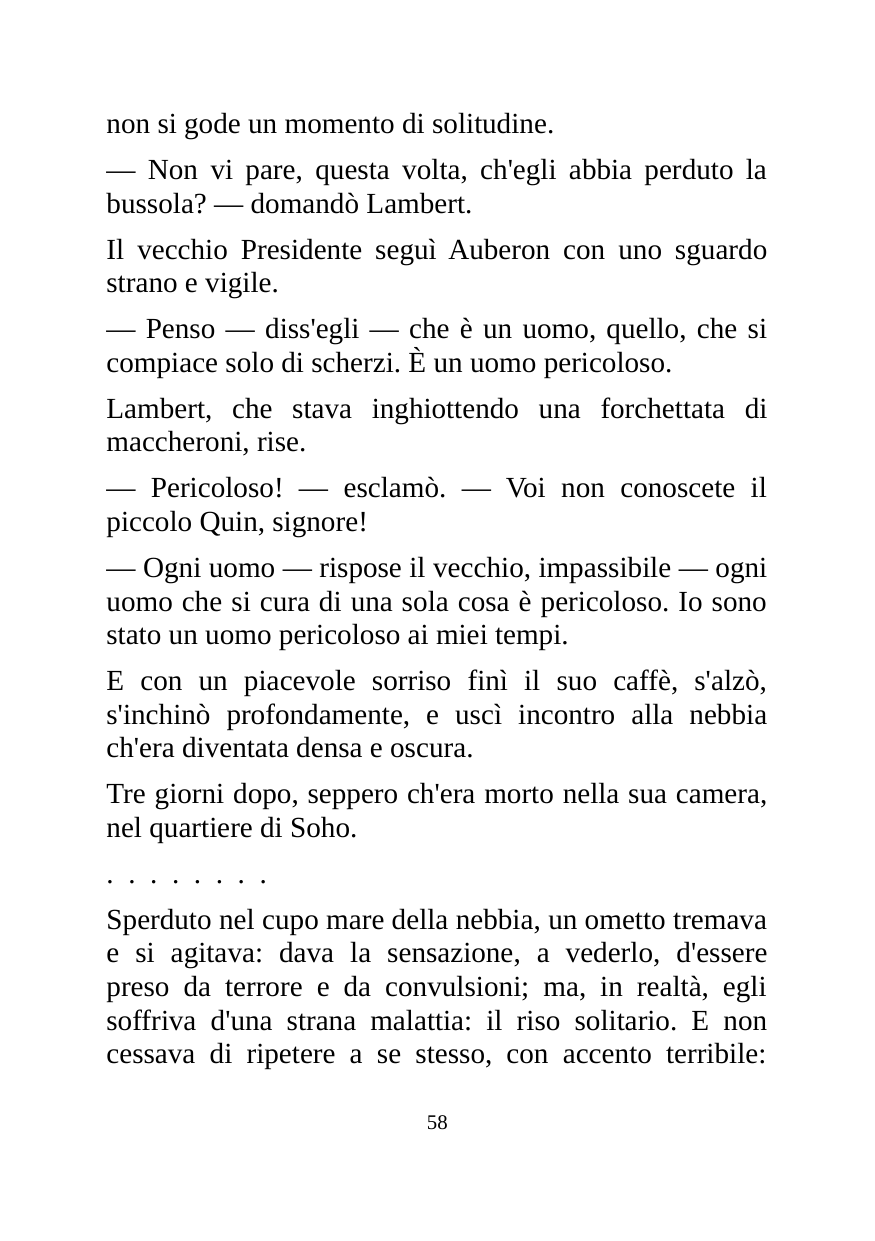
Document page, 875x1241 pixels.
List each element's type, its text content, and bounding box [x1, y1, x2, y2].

text . . . . . . . . [106, 856, 768, 889]
text — Ogni uomo — rispose il vecchio, impassibile — ogni uomo che si cura di una sola cosa è pericoloso. Io sono stato un uomo pericoloso ai miei tempi. [106, 550, 768, 651]
text — Non vi pare, questa volta, ch'egli abbia perduto la bussola? — domandò Lambert. [106, 152, 768, 219]
text — Penso — diss'egli — che è un uomo, quello, che si compiace solo di scherzi. È un uomo pericoloso. [106, 311, 768, 378]
text non si gode un momento di solitudine. [106, 106, 768, 140]
text Sperduto nel cupo mare della nebbia, un ometto tremava e si agitava: dava la sensazione, a vederlo, d'essere preso da terrore e da convulsioni; ma, in realtà, egli soffriva d'una strana malattia: il riso solitario. E non cessava di ripetere a se stesso, con accento terribile: [106, 902, 768, 1070]
text Lambert, che stava inghiottendo una forchettata di maccheroni, rise. [106, 391, 768, 458]
text E con un piacevole sorriso finì il suo caffè, s'alzò, s'inchinò profondamente, e uscì incontro alla nebbia ch'era diventata densa e oscura. [106, 663, 768, 764]
text — Pericoloso! — esclamò. — Voi non conoscete il piccolo Quin, signore! [106, 471, 768, 538]
text Il vecchio Presidente seguì Auberon con uno sguardo strano e vigile. [106, 232, 768, 299]
text Tre giorni dopo, seppero ch'era morto nella sua camera, nel quartiere di Soho. [106, 776, 768, 843]
